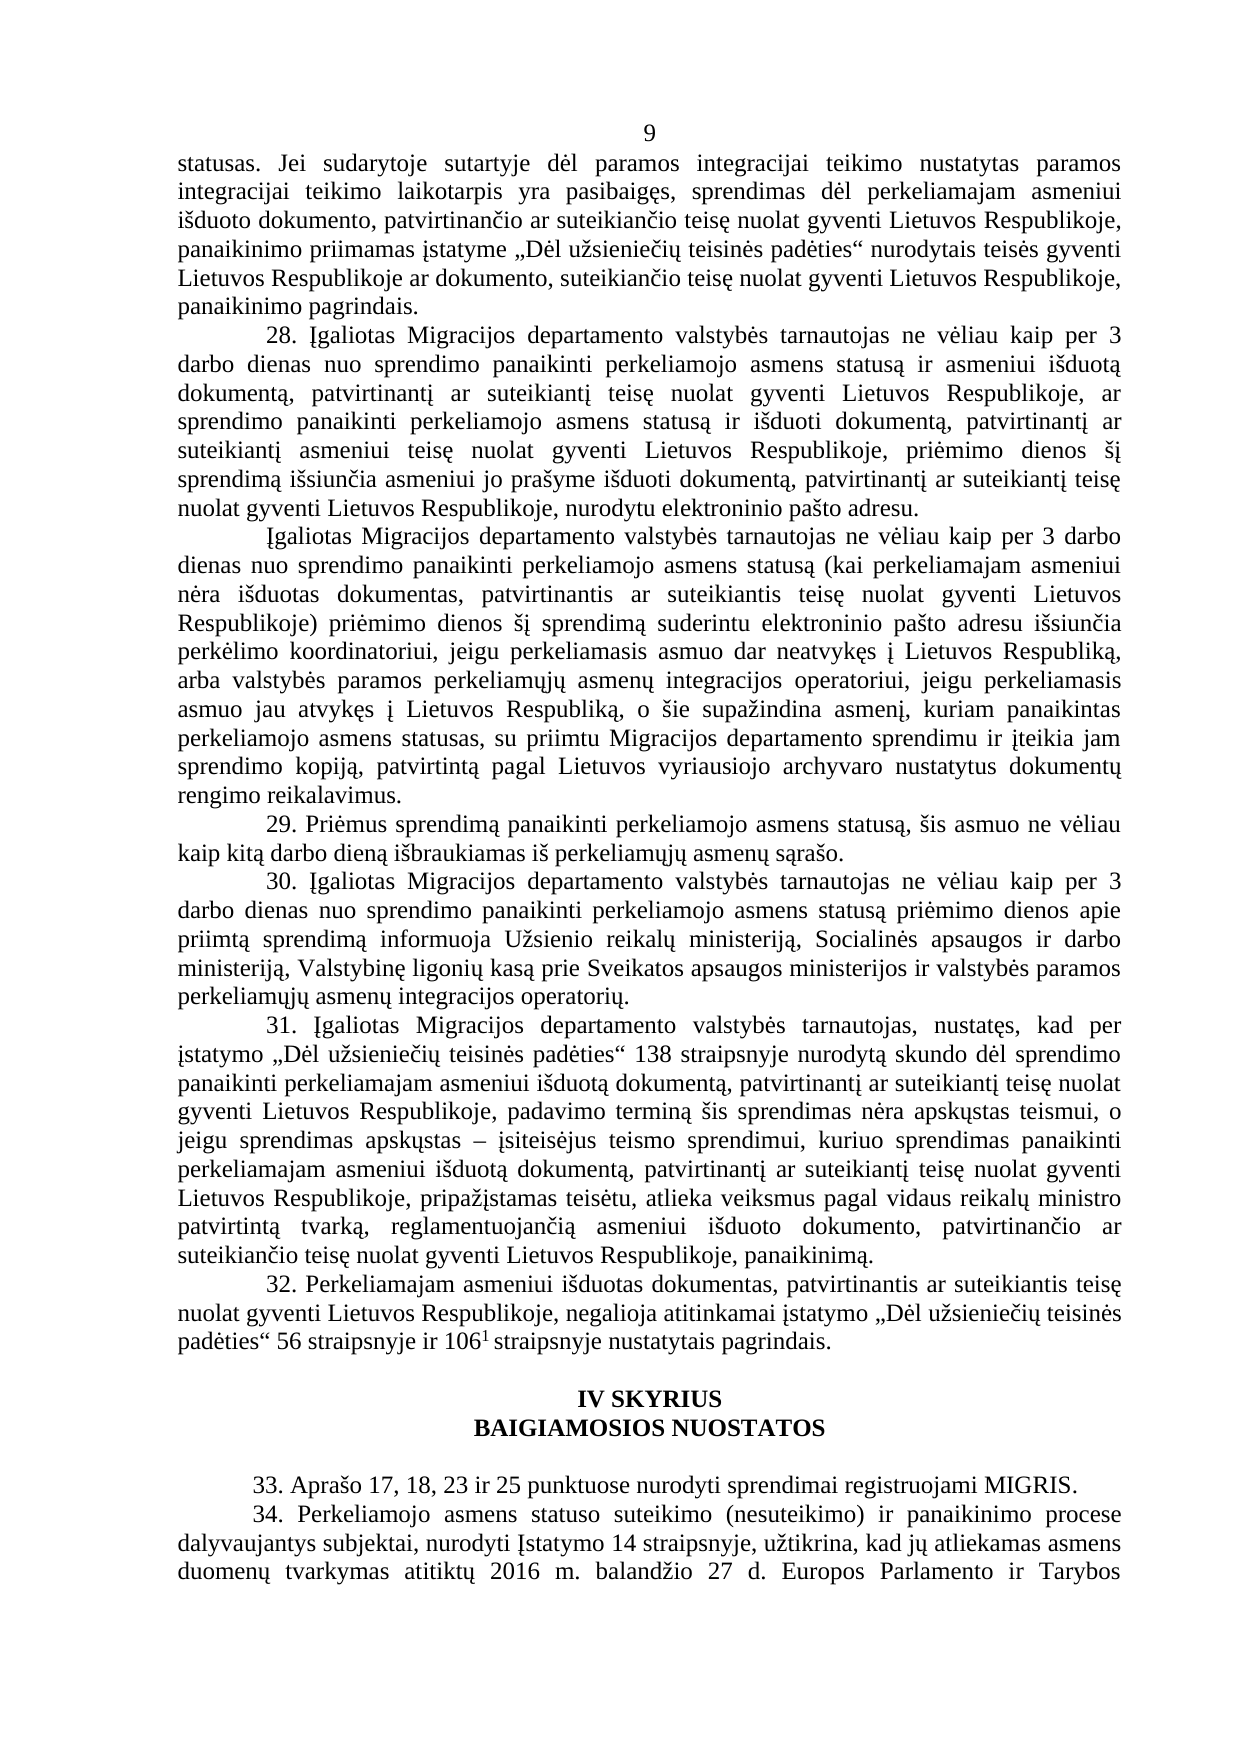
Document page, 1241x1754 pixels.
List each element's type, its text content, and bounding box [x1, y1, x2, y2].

text statusas. Jei sudarytoje sutartyje dėl paramos integracijai teikimo nustatytas paramos integracijai teikimo laikotarpis yra pasibaigęs, sprendimas dėl perkeliamajam asmeniui išduoto dokumento, patvirtinančio ar suteikiančio teisę nuolat gyventi Lietuvos Respublikoje, panaikinimo priimamas įstatyme „Dėl užsieniečių teisinės padėties“ nurodytais teisės gyventi Lietuvos Respublikoje ar dokumento, suteikiančio teisę nuolat gyventi Lietuvos Respublikoje, panaikinimo pagrindais. [177, 148, 1122, 320]
text 28. Įgaliotas Migracijos departamento valstybės tarnautojas ne vėliau kaip per 3 darbo dienas nuo sprendimo panaikinti perkeliamojo asmens statusą ir asmeniui išduotą dokumentą, patvirtinantį ar suteikiantį teisę nuolat gyventi Lietuvos Respublikoje, ar sprendimo panaikinti perkeliamojo asmens statusą ir išduoti dokumentą, patvirtinantį ar suteikiantį asmeniui teisę nuolat gyventi Lietuvos Respublikoje, priėmimo dienos šį sprendimą išsiunčia asmeniui jo prašyme išduoti dokumentą, patvirtinantį ar suteikiantį teisę nuolat gyventi Lietuvos Respublikoje, nurodytu elektroninio pašto adresu. [177, 320, 1122, 521]
text BAIGIAMOSIOS NUOSTATOS [177, 1413, 1122, 1441]
text IV SKYRIUS [177, 1384, 1122, 1413]
text 33. Aprašo 17, 18, 23 ir 25 punktuose nurodyti sprendimai registruojami MIGRIS. [177, 1470, 1122, 1499]
text Įgaliotas Migracijos departamento valstybės tarnautojas ne vėliau kaip per 3 darbo dienas nuo sprendimo panaikinti perkeliamojo asmens statusą (kai perkeliamajam asmeniui nėra išduotas dokumentas, patvirtinantis ar suteikiantis teisę nuolat gyventi Lietuvos Respublikoje) priėmimo dienos šį sprendimą suderintu elektroninio pašto adresu išsiunčia perkėlimo koordinatoriui, jeigu perkeliamasis asmuo dar neatvykęs į Lietuvos Respubliką, arba valstybės paramos perkeliamųjų asmenų integracijos operatoriui, jeigu perkeliamasis asmuo jau atvykęs į Lietuvos Respubliką, o šie supažindina asmenį, kuriam panaikintas perkeliamojo asmens statusas, su priimtu Migracijos departamento sprendimu ir įteikia jam sprendimo kopiją, patvirtintą pagal Lietuvos vyriausiojo archyvaro nustatytus dokumentų rengimo reikalavimus. [177, 521, 1122, 809]
text 32. Perkeliamajam asmeniui išduotas dokumentas, patvirtinantis ar suteikiantis teisę nuolat gyventi Lietuvos Respublikoje, negalioja atitinkamai įstatymo „Dėl užsieniečių teisinės padėties“ 56 straipsnyje ir 1061 straipsnyje nustatytais pagrindais. [177, 1269, 1122, 1355]
text 29. Priėmus sprendimą panaikinti perkeliamojo asmens statusą, šis asmuo ne vėliau kaip kitą darbo dieną išbraukiamas iš perkeliamųjų asmenų sąrašo. [177, 809, 1122, 866]
text 30. Įgaliotas Migracijos departamento valstybės tarnautojas ne vėliau kaip per 3 darbo dienas nuo sprendimo panaikinti perkeliamojo asmens statusą priėmimo dienos apie priimtą sprendimą informuoja Užsienio reikalų ministeriją, Socialinės apsaugos ir darbo ministeriją, Valstybinę ligonių kasą prie Sveikatos apsaugos ministerijos ir valstybės paramos perkeliamųjų asmenų integracijos operatorių. [177, 866, 1122, 1010]
text 34. Perkeliamojo asmens statuso suteikimo (nesuteikimo) ir panaikinimo procese dalyvaujantys subjektai, nurodyti Įstatymo 14 straipsnyje, užtikrina, kad jų atliekamas asmens duomenų tvarkymas atitiktų 2016 m. balandžio 27 d. Europos Parlamento ir Tarybos [177, 1499, 1122, 1585]
text 31. Įgaliotas Migracijos departamento valstybės tarnautojas, nustatęs, kad per įstatymo „Dėl užsieniečių teisinės padėties“ 138 straipsnyje nurodytą skundo dėl sprendimo panaikinti perkeliamajam asmeniui išduotą dokumentą, patvirtinantį ar suteikiantį teisę nuolat gyventi Lietuvos Respublikoje, padavimo terminą šis sprendimas nėra apskųstas teismui, o jeigu sprendimas apskųstas – įsiteisėjus teismo sprendimui, kuriuo sprendimas panaikinti perkeliamajam asmeniui išduotą dokumentą, patvirtinantį ar suteikiantį teisę nuolat gyventi Lietuvos Respublikoje, pripažįstamas teisėtu, atlieka veiksmus pagal vidaus reikalų ministro patvirtintą tvarką, reglamentuojančią asmeniui išduoto dokumento, patvirtinančio ar suteikiančio teisę nuolat gyventi Lietuvos Respublikoje, panaikinimą. [177, 1010, 1122, 1269]
